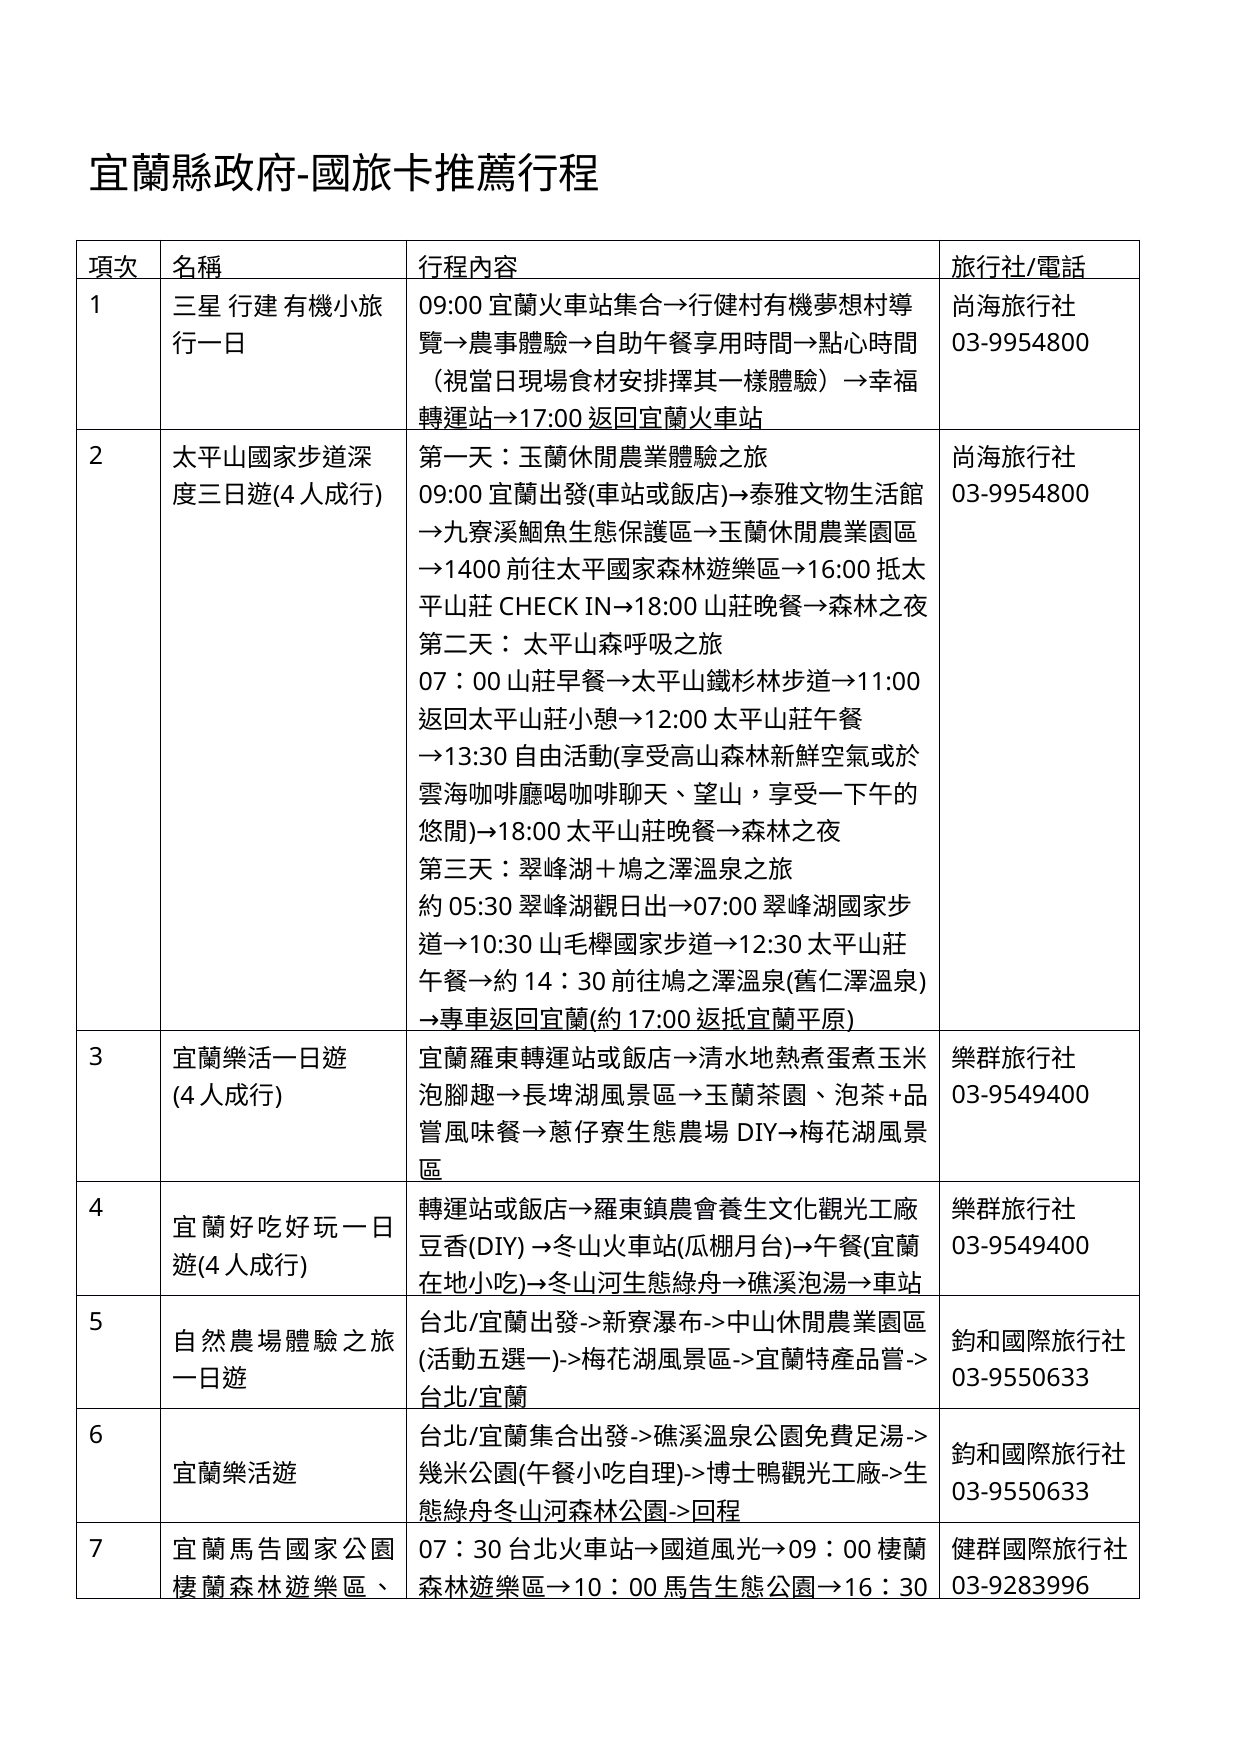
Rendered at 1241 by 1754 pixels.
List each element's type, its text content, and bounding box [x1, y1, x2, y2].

table_header [77, 202, 161, 239]
table_cell 宜蘭樂活遊 [161, 1409, 406, 1522]
table_cell 宜蘭樂活一日遊 (4人成行) [161, 1031, 406, 1181]
table_cell 台北/宜蘭出發->新寮瀑布->中山休閒農業園區(活動五選一)->梅花湖風景區->宜蘭特產品嘗->台北/宜蘭 [407, 1296, 939, 1408]
table_cell 1 [77, 279, 160, 429]
table_cell 宜蘭好吃好玩一日遊(4人成行) [161, 1182, 406, 1295]
table_cell 7 [77, 1523, 160, 1598]
table_cell 4 [77, 1182, 160, 1295]
table_cell 尚海旅行社 03-9954800 [940, 430, 1139, 1030]
table_cell 宜蘭羅東轉運站或飯店→清水地熱煮蛋煮玉米泡腳趣→長埤湖風景區→玉蘭茶園、泡茶+品嘗風味餐→蔥仔寮生態農場DIY→梅花湖風景區 [407, 1031, 939, 1181]
table_cell 健群國際旅行社03-9283996 [940, 1523, 1139, 1598]
table_cell 鈞和國際旅行社 03-9550633 [940, 1409, 1139, 1522]
table_cell 尚海旅行社 03-9954800 [940, 279, 1139, 429]
table_cell 三星 行建 有機小旅行一日 [161, 279, 406, 429]
table_cell 第一天：玉蘭休閒農業體驗之旅 09:00宜蘭出發(車站或飯店)→泰雅文物生活館→九寮溪鯝魚生態保護區→玉蘭休閒農業園區→1400前往太平國家森林遊樂區→16:00抵太平山莊CHECK IN→18:00山莊晚餐→森林之夜 第二天： 太平山森呼吸之旅 07：00山莊早餐→太平山鐵杉林步道→11:00返回太平山莊小憩→12:00太平山莊午餐→13:30自由活動(享受高山森林新鮮空氣或於雲海咖啡廳喝咖啡聊天、望山，享受一下午的悠閒)→18:00太平山莊晚餐→森林之夜 第三天：翠峰湖＋鳩之澤溫泉之旅 約05:30翠峰湖觀日出→07:00翠峰湖國家步道→10:30山毛櫸國家步道→12:30太平山莊午餐→約14：30前往鳩之澤溫泉(舊仁澤溫泉)→專車返回宜蘭(約17:00返抵宜蘭平原) [407, 430, 939, 1030]
table_header [161, 202, 1140, 239]
table_cell 樂群旅行社 03-9549400 [940, 1182, 1139, 1295]
table_cell 鈞和國際旅行社 03-9550633 [940, 1296, 1139, 1408]
table_cell 5 [77, 1296, 160, 1408]
table_cell 太平山國家步道深度三日遊(4人成行) [161, 430, 406, 1030]
table_cell 台北/宜蘭集合出發->礁溪溫泉公園免費足湯->幾米公園(午餐小吃自理)->博士鴨觀光工廠->生態綠舟冬山河森林公園->回程 [407, 1409, 939, 1522]
table_cell 樂群旅行社 03-9549400 [940, 1031, 1139, 1181]
table_cell 名稱 [161, 241, 406, 278]
table_cell 07：30台北火車站→國道風光→09：00棲蘭森林遊樂區→10：00馬告生態公園→16：30 [407, 1523, 939, 1598]
table_cell 項次 [77, 241, 160, 278]
table_cell 自然農場體驗之旅一日遊 [161, 1296, 406, 1408]
table_cell 09:00宜蘭火車站集合→行健村有機夢想村導覽→農事體驗→自助午餐享用時間→點心時間（視當日現場食材安排擇其一樣體驗）→幸福轉運站→17:00返回宜蘭火車站 [407, 279, 939, 429]
table_cell 6 [77, 1409, 160, 1522]
table_cell 行程內容 [407, 241, 939, 278]
text 宜蘭縣政府-國旅卡推薦行程 [89, 127, 1152, 202]
table_cell 2 [77, 430, 160, 1030]
table_cell 3 [77, 1031, 160, 1181]
table_cell 旅行社/電話 [940, 241, 1139, 278]
table_cell 宜蘭馬告國家公園 棲蘭森林遊樂區、 [161, 1523, 406, 1598]
